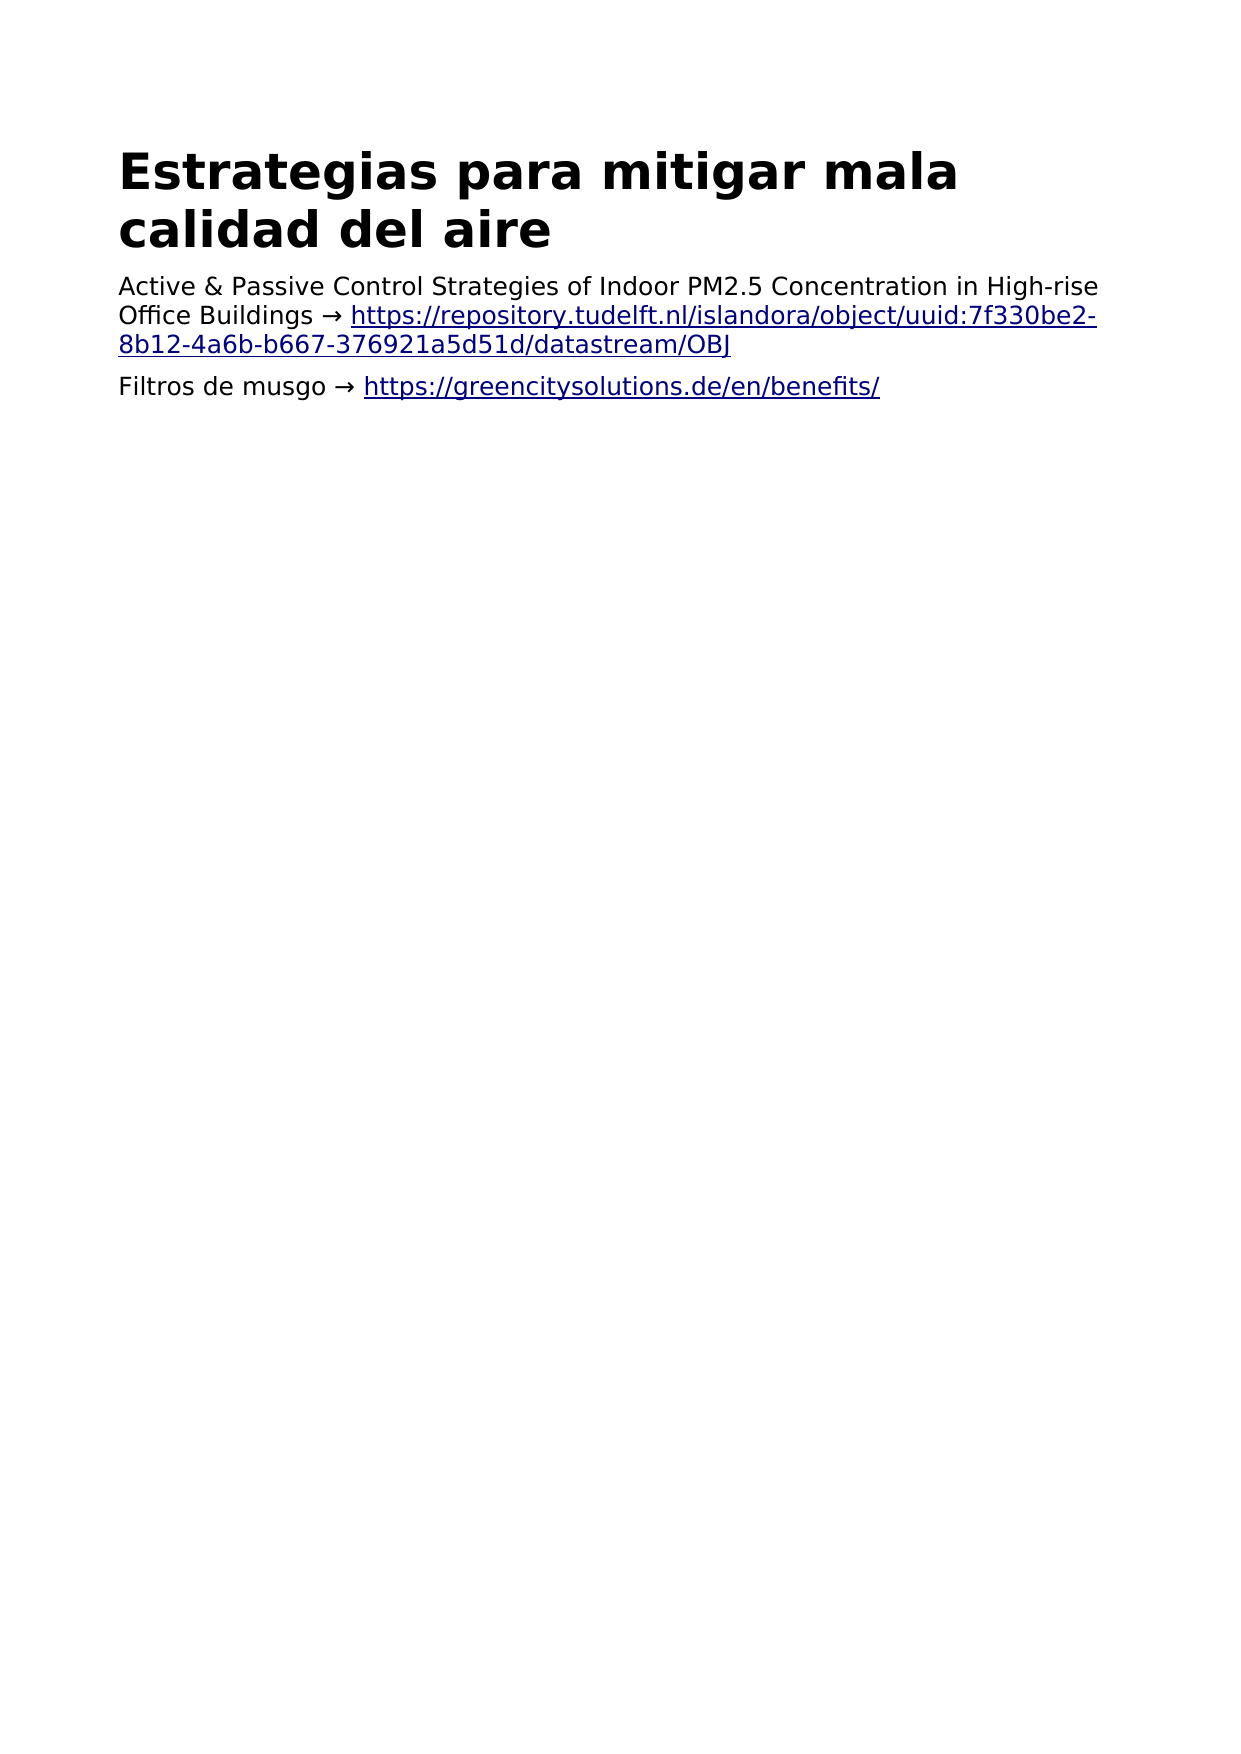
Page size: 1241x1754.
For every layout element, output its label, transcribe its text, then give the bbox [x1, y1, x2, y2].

text Filtros de musgo → https://greencitysolutions.de/en/benefits/ [118, 372, 1122, 401]
subtitle Estrategias para mitigar mala calidad del aire [118, 143, 1122, 259]
text Active & Passive Control Strategies of Indoor PM2.5 Concentration in High-rise Office Buildings → https://repository.tudelft.nl/islandora/object/uuid:7f330be2-8b12-4a6b-b667-376921a5d51d/datastream/OBJ [118, 272, 1122, 359]
